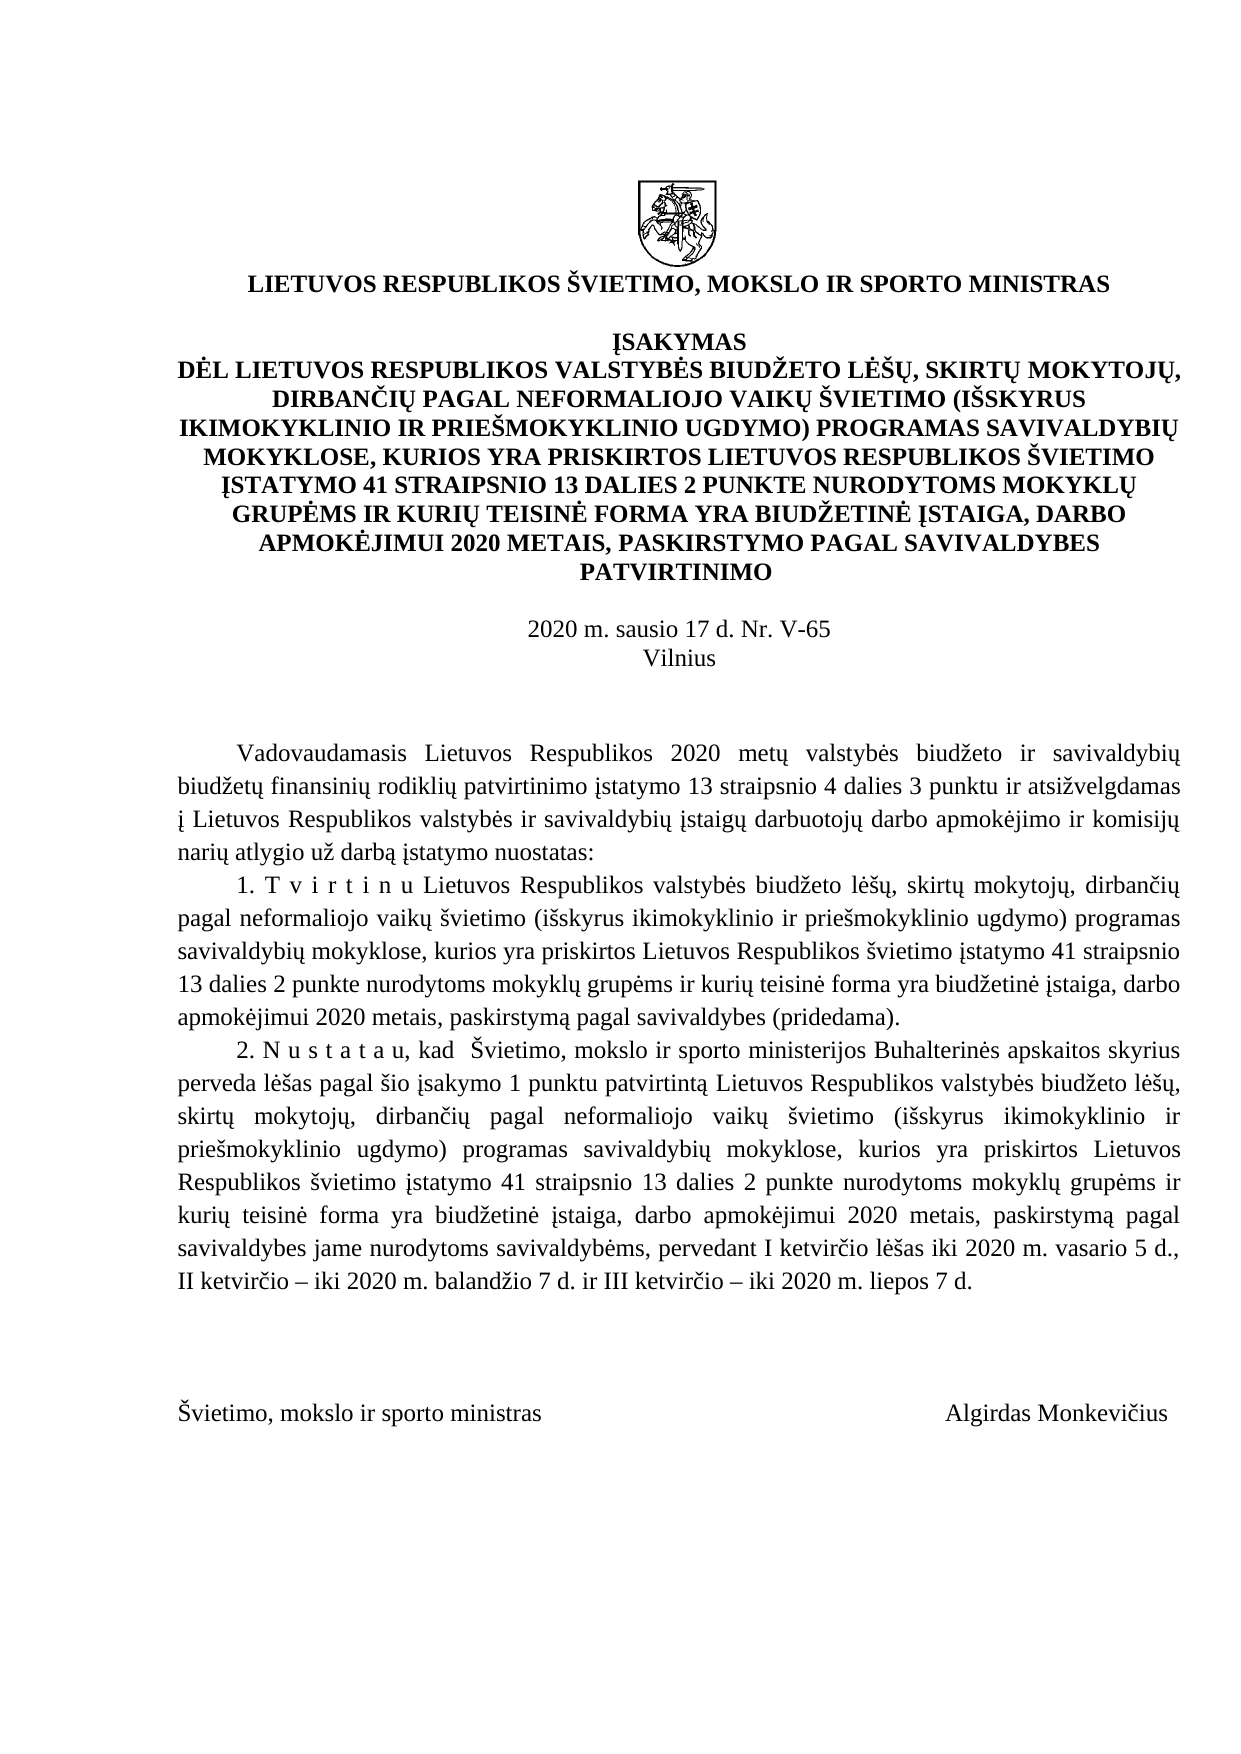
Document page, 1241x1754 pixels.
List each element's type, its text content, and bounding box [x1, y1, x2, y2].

text ĮSAKYMAS [177, 327, 1181, 355]
text 1. T v i r t i n u Lietuvos Respublikos valstybės biudžeto lėšų, skirtų mokytojų, dirbančių pagal neformaliojo vaikų švietimo (išskyrus ikimokyklinio ir priešmokyklinio ugdymo) programas savivaldybių mokyklose, kurios yra priskirtos Lietuvos Respublikos švietimo įstatymo 41 straipsnio 13 dalies 2 punkte nurodytoms mokyklų grupėms ir kurių teisinė forma yra biudžetinė įstaiga, darbo apmokėjimui 2020 metais, paskirstymą pagal savivaldybes (pridedama). [177, 870, 1181, 1031]
text Vadovaudamasis Lietuvos Respublikos 2020 metų valstybės biudžeto ir savivaldybių biudžetų finansinių rodiklių patvirtinimo įstatymo 13 straipsnio 4 dalies 3 punktu ir atsižvelgdamas į Lietuvos Respublikos valstybės ir savivaldybių įstaigų darbuotojų darbo apmokėjimo ir komisijų narių atlygio už darbą įstatymo nuostatas: [177, 738, 1181, 866]
text Vilnius [177, 643, 1181, 672]
text 2020 m. sausio 17 d. Nr. V-65 [177, 614, 1181, 643]
text LIETUVOS RESPUBLIKOS ŠVIETIMO, MOKSLO IR SPORTO MINISTRAS [177, 269, 1181, 298]
text DĖL LIETUVOS RESPUBLIKOS VALSTYBĖS BIUDŽETO LĖŠŲ, SKIRTŲ mokytojų, dirbančių pagal neformaliojo vaikų švietimo (išskyrus ikimokyklinio ir priešmokyklinio ugdymo) programas savivaldybių mokyklose, kurios yra priskirtos Lietuvos Respublikos švietimo įstatymo 41 straipsnio 13 dalies 2 punkte nurodytoms mokyklų grupėms ir kurių teisinė forma yra biudžetinė įstaiga, darbo apmokėjimui 2020 metais, PASKIRSTYMO PAGAL SAVIVALDYBES PATVIRTINIMO [177, 355, 1181, 585]
text Švietimo, mokslo ir sporto ministras Algirdas Monkevičius [177, 1398, 1181, 1427]
text 2. N u s t a t a u, kad Švietimo, mokslo ir sporto ministerijos Buhalterinės apskaitos skyrius perveda lėšas pagal šio įsakymo 1 punktu patvirtintą Lietuvos Respublikos valstybės biudžeto lėšų, skirtų mokytojų, dirbančių pagal neformaliojo vaikų švietimo (išskyrus ikimokyklinio ir priešmokyklinio ugdymo) programas savivaldybių mokyklose, kurios yra priskirtos Lietuvos Respublikos švietimo įstatymo 41 straipsnio 13 dalies 2 punkte nurodytoms mokyklų grupėms ir kurių teisinė forma yra biudžetinė įstaiga, darbo apmokėjimui 2020 metais, paskirstymą pagal savivaldybes jame nurodytoms savivaldybėms, pervedant I ketvirčio lėšas iki 2020 m. vasario 5 d., II ketvirčio – iki 2020 m. balandžio 7 d. ir III ketvirčio – iki 2020 m. liepos 7 d. [177, 1035, 1181, 1295]
